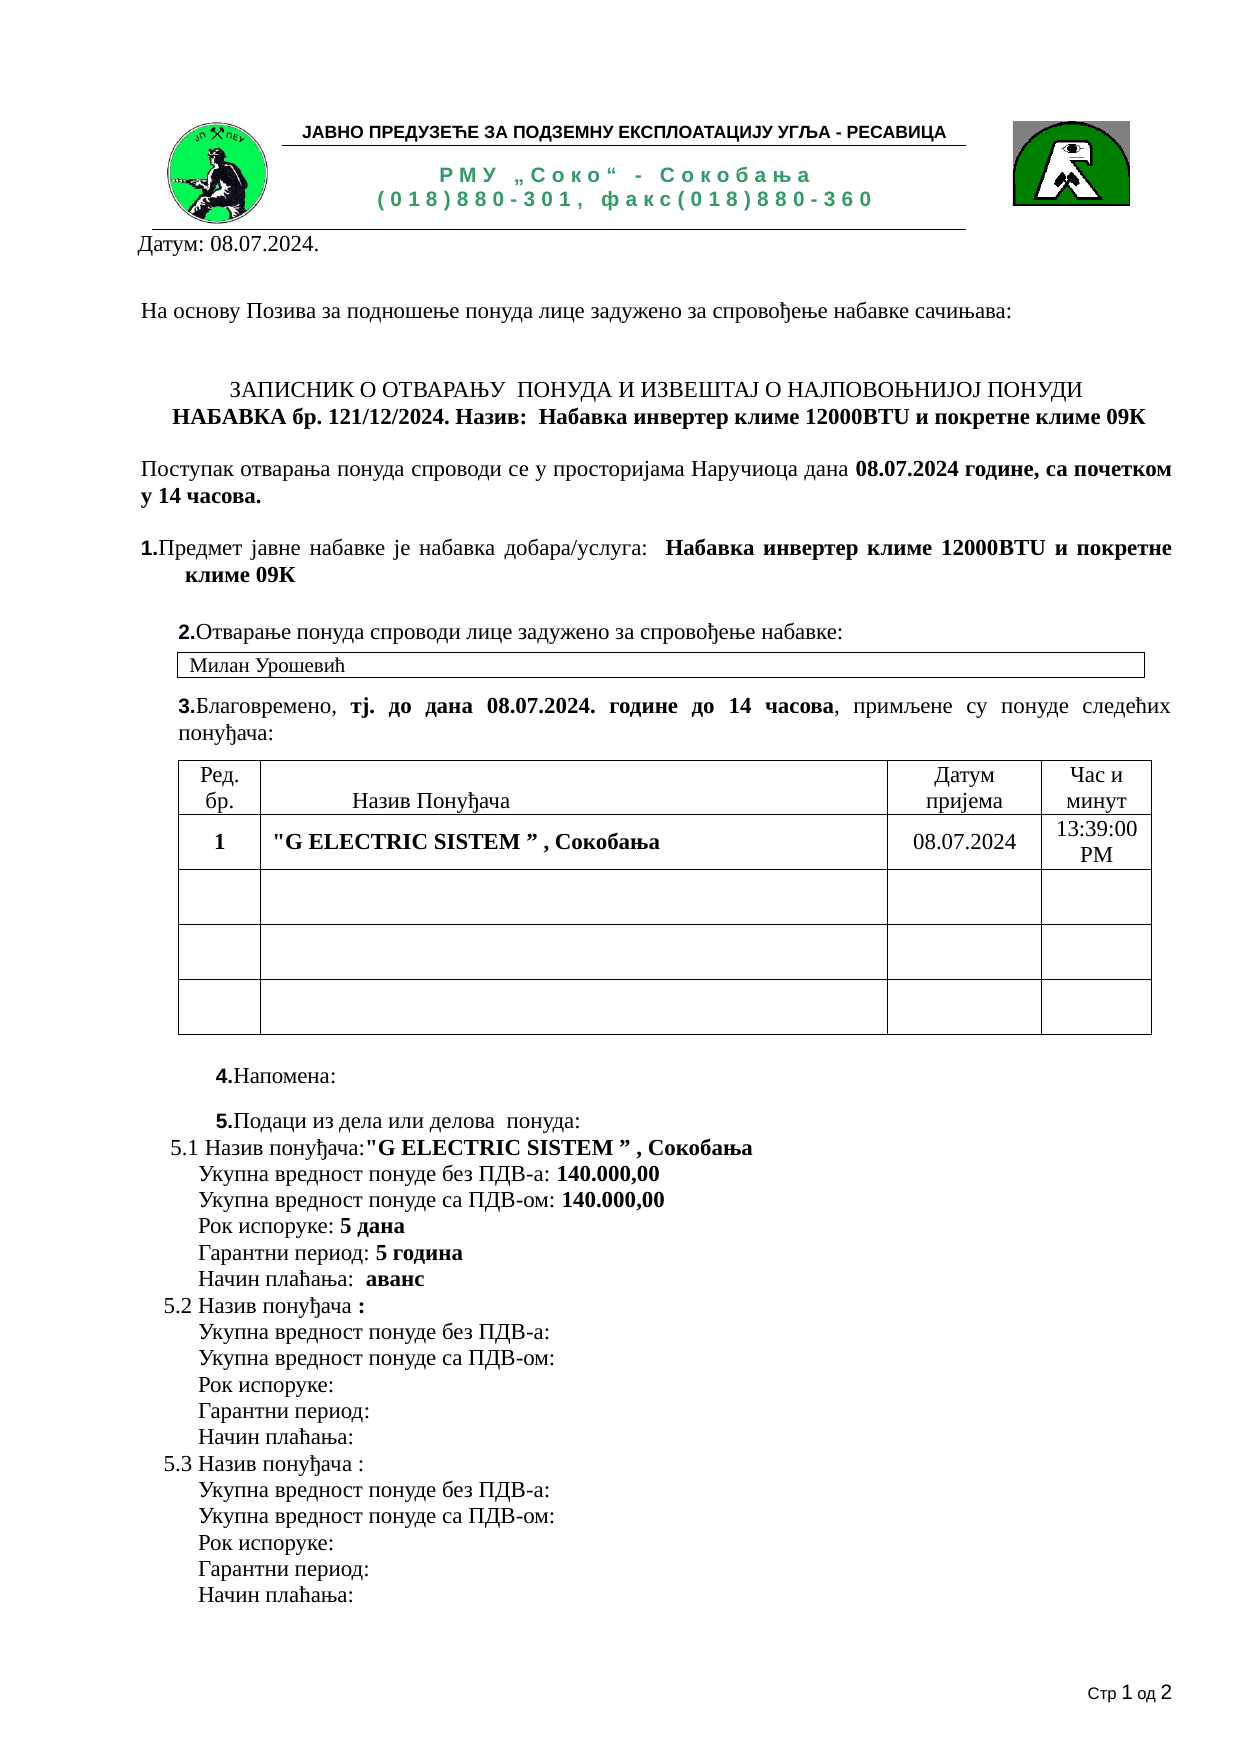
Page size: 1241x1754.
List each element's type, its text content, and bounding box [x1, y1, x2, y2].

table_cell [1042, 980, 1151, 1034]
text Укупна вредност понуде са ПДВ-ом: [141, 1502, 1172, 1529]
list Напомена: [216, 1062, 1172, 1088]
text Гарантни период: [141, 1555, 1172, 1582]
table_header Милан Урошевић [178, 653, 1144, 677]
table_cell "G ELECTRIC SISTEM ” , Сокобања [261, 815, 887, 869]
text Начин плаћања: [141, 1582, 1172, 1608]
table_cell [1042, 870, 1151, 924]
text Начин плаћања: [141, 1423, 1172, 1450]
picture [166, 121, 268, 224]
table_cell [261, 980, 887, 1034]
text Укупна вредност понуде са ПДВ-ом: [141, 1344, 1172, 1371]
table_header [152, 122, 282, 229]
text Начин плаћања: аванс [141, 1265, 1172, 1292]
table_cell [888, 925, 1041, 979]
table_cell [179, 925, 260, 979]
table_header Назив Понуђача [261, 761, 887, 813]
text Рок испоруке: 5 дана [141, 1213, 1172, 1239]
text Гарантни период: [141, 1397, 1172, 1423]
list Предмет јавне набавке је набавка добара/услуга: Набавка инвертер климе 12000BTU и покретне климе 09К [141, 534, 1172, 587]
table_cell 13:39:00 PM [1042, 815, 1151, 869]
table_cell [179, 980, 260, 1034]
list Отварање понуда спроводи лице задужено за спровођење набавке: [178, 618, 1172, 645]
text Рок испоруке: [141, 1529, 1172, 1555]
table_cell [1042, 925, 1151, 979]
table_cell [261, 925, 887, 979]
text Рок испоруке: [141, 1371, 1172, 1397]
text 5.1 Назив понуђача:"G ELECTRIC SISTEM ” , Сокобања [170, 1133, 1172, 1160]
picture [1012, 121, 1130, 206]
table_header Час и минут [1042, 761, 1151, 813]
text Укупна вредност понуде без ПДВ-а: [141, 1318, 1172, 1344]
text 5.3 Назив понуђача : [141, 1450, 1172, 1476]
text Поступак отварања понуда спроводи се у просторијама Наручиоца дана 08.07.2024 године, са почетком у 14 часова. [141, 455, 1172, 508]
table_header Датум пријема [888, 761, 1041, 813]
table_cell 1 [179, 815, 260, 869]
text На основу Позива за подношење понуда лице задужено за спровођење набавке сачињава: [141, 297, 1172, 324]
table_cell РМУ „Соко“ - Сокобања (018)880-301, факс(018)880-360 [282, 146, 966, 229]
table_cell 08.07.2024 [888, 815, 1041, 869]
table_cell [261, 870, 887, 924]
text НАБАВКА бр. 121/12/2024. Назив: Набавка инвертер климе 12000BTU и покретне климе 09К [141, 403, 1172, 429]
text Укупна вредност понуде са ПДВ-ом: 140.000,00 [141, 1186, 1172, 1213]
table_cell [888, 870, 1041, 924]
table_cell [888, 980, 1041, 1034]
text Укупна вредност понуде без ПДВ-а: 140.000,00 [141, 1160, 1172, 1186]
text ЗАПИСНИК О ОТВАРАЊУ ПОНУДА И ИЗВЕШТАЈ О НАЈПОВОЊНИЈОЈ ПОНУДИ [141, 376, 1172, 403]
table_header Ред. бр. [179, 761, 260, 813]
table_cell [179, 870, 260, 924]
table_header ЈАВНО ПРЕДУЗЕЋЕ ЗА ПОДЗЕМНУ ЕКСПЛОАТАЦИЈУ УГЉА - РЕСАВИЦА [282, 122, 966, 144]
text Укупна вредност понуде без ПДВ-а: [141, 1476, 1172, 1502]
list Подаци из дела или делова понуда: [216, 1107, 1172, 1133]
table_header [966, 122, 1177, 229]
text Гарантни период: 5 година [141, 1239, 1172, 1265]
text Датум: 08.07.2024. [103, 230, 1174, 257]
list Благовремено, тј. до дана 08.07.2024. године до 14 часова, примљене су понуде следећих понуђача: [178, 693, 1172, 745]
text 5.2 Назив понуђача : [141, 1292, 1172, 1318]
